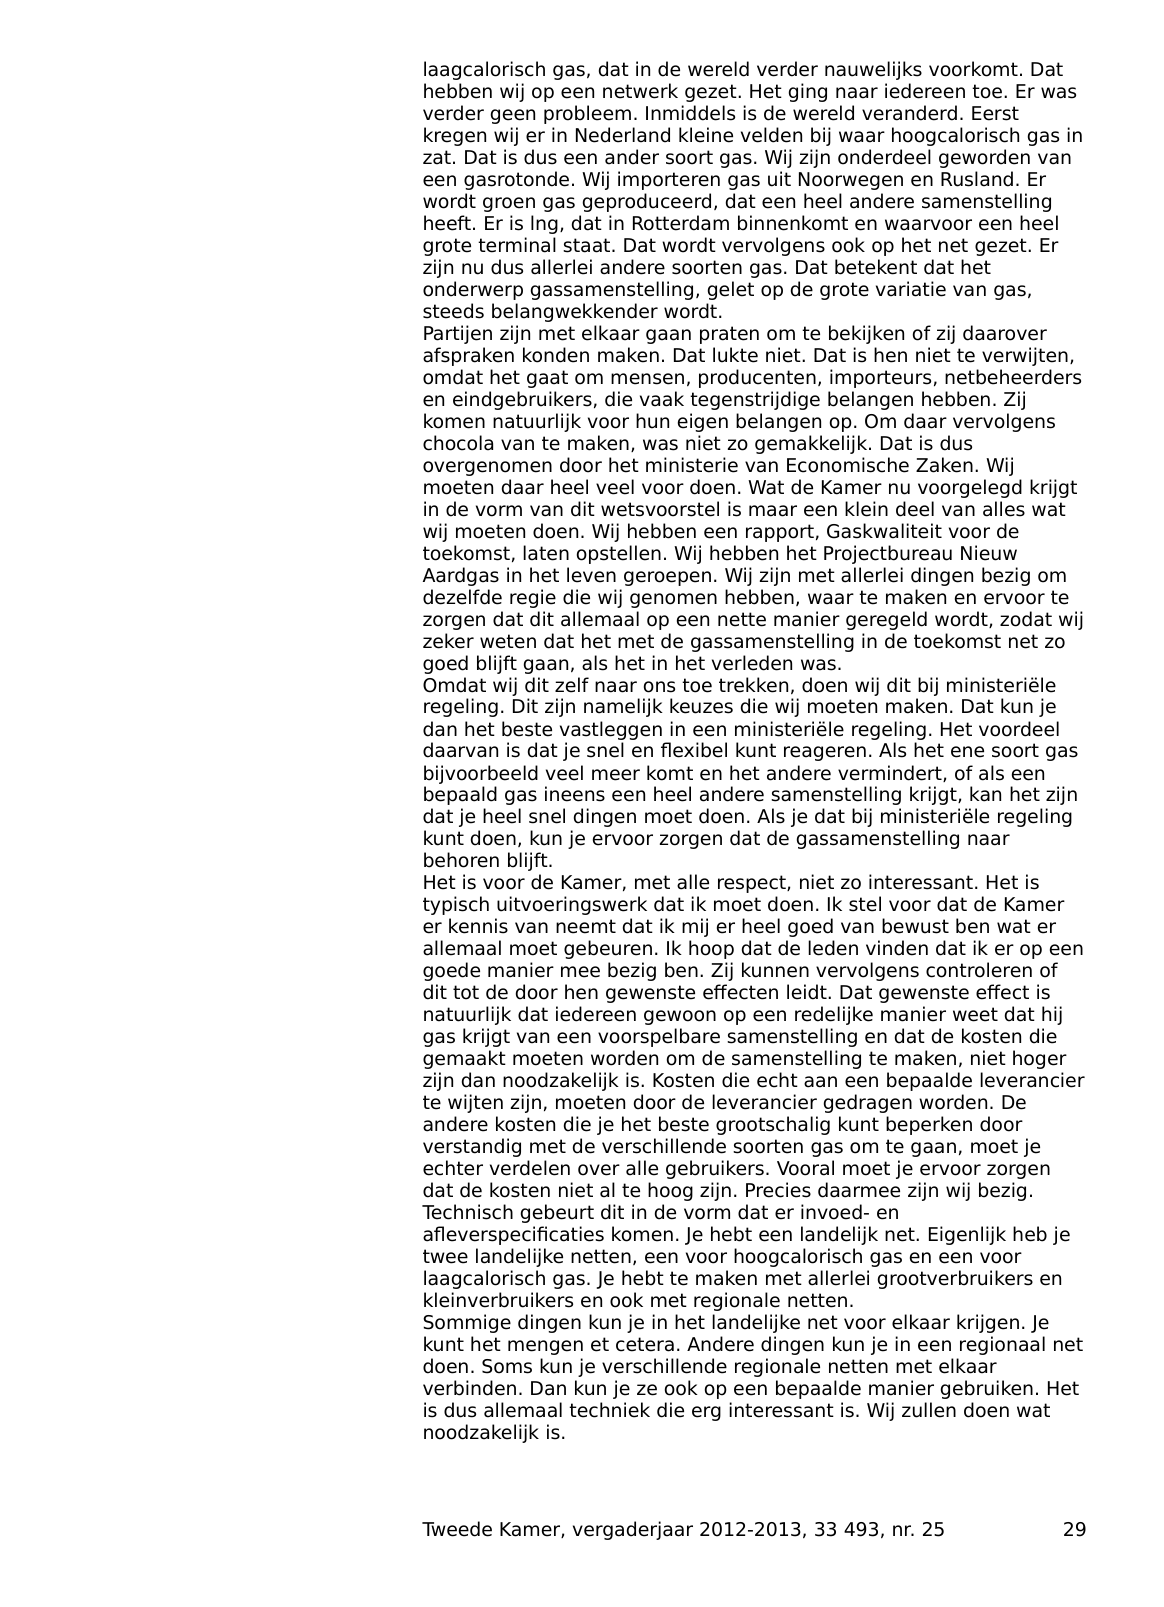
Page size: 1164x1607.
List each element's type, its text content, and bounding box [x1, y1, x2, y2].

text laagcalorisch gas, dat in de wereld verder nauwelijks voorkomt. Dat hebben wij op een netwerk gezet. Het ging naar iedereen toe. Er was verder geen probleem. Inmiddels is de wereld veranderd. Eerst kregen wij er in Nederland kleine velden bij waar hoogcalorisch gas in zat. Dat is dus een ander soort gas. Wij zijn onderdeel geworden van een gasrotonde. Wij importeren gas uit Noorwegen en Rusland. Er wordt groen gas geproduceerd, dat een heel andere samenstelling heeft. Er is lng, dat in Rotterdam binnenkomt en waarvoor een heel grote terminal staat. Dat wordt vervolgens ook op het net gezet. Er zijn nu dus allerlei andere soorten gas. Dat betekent dat het onderwerp gassamenstelling, gelet op de grote variatie van gas, steeds belangwekkender wordt. [422, 59, 1087, 323]
text Omdat wij dit zelf naar ons toe trekken, doen wij dit bij ministeriële regeling. Dit zijn namelijk keuzes die wij moeten maken. Dat kun je dan het beste vastleggen in een ministeriële regeling. Het voordeel daarvan is dat je snel en flexibel kunt reageren. Als het ene soort gas bijvoorbeeld veel meer komt en het andere vermindert, of als een bepaald gas ineens een heel andere samenstelling krijgt, kan het zijn dat je heel snel dingen moet doen. Als je dat bij ministeriële regeling kunt doen, kun je ervoor zorgen dat de gassamenstelling naar behoren blijft. [422, 674, 1087, 872]
text Sommige dingen kun je in het landelijke net voor elkaar krijgen. Je kunt het mengen et cetera. Andere dingen kun je in een regionaal net doen. Soms kun je verschillende regionale netten met elkaar verbinden. Dan kun je ze ook op een bepaalde manier gebruiken. Het is dus allemaal techniek die erg interessant is. Wij zullen doen wat noodzakelijk is. [422, 1312, 1087, 1444]
text Partijen zijn met elkaar gaan praten om te bekijken of zij daarover afspraken konden maken. Dat lukte niet. Dat is hen niet te verwijten, omdat het gaat om mensen, producenten, importeurs, netbeheerders en eindgebruikers, die vaak tegenstrijdige belangen hebben. Zij komen natuurlijk voor hun eigen belangen op. Om daar vervolgens chocola van te maken, was niet zo gemakkelijk. Dat is dus overgenomen door het ministerie van Economische Zaken. Wij moeten daar heel veel voor doen. Wat de Kamer nu voorgelegd krijgt in de vorm van dit wetsvoorstel is maar een klein deel van alles wat wij moeten doen. Wij hebben een rapport, Gaskwaliteit voor de toekomst, laten opstellen. Wij hebben het Projectbureau Nieuw Aardgas in het leven geroepen. Wij zijn met allerlei dingen bezig om dezelfde regie die wij genomen hebben, waar te maken en ervoor te zorgen dat dit allemaal op een nette manier geregeld wordt, zodat wij zeker weten dat het met de gassamenstelling in de toekomst net zo goed blijft gaan, als het in het verleden was. [422, 323, 1087, 674]
text Het is voor de Kamer, met alle respect, niet zo interessant. Het is typisch uitvoeringswerk dat ik moet doen. Ik stel voor dat de Kamer er kennis van neemt dat ik mij er heel goed van bewust ben wat er allemaal moet gebeuren. Ik hoop dat de leden vinden dat ik er op een goede manier mee bezig ben. Zij kunnen vervolgens controleren of dit tot de door hen gewenste effecten leidt. Dat gewenste effect is natuurlijk dat iedereen gewoon op een redelijke manier weet dat hij gas krijgt van een voorspelbare samenstelling en dat de kosten die gemaakt moeten worden om de samenstelling te maken, niet hoger zijn dan noodzakelijk is. Kosten die echt aan een bepaalde leverancier te wijten zijn, moeten door de leverancier gedragen worden. De andere kosten die je het beste grootschalig kunt beperken door verstandig met de verschillende soorten gas om te gaan, moet je echter verdelen over alle gebruikers. Vooral moet je ervoor zorgen dat de kosten niet al te hoog zijn. Precies daarmee zijn wij bezig. [422, 872, 1087, 1202]
text Technisch gebeurt dit in de vorm dat er invoed- en afleverspecificaties komen. Je hebt een landelijk net. Eigenlijk heb je twee landelijke netten, een voor hoogcalorisch gas en een voor laagcalorisch gas. Je hebt te maken met allerlei grootverbruikers en kleinverbruikers en ook met regionale netten. [422, 1202, 1087, 1312]
